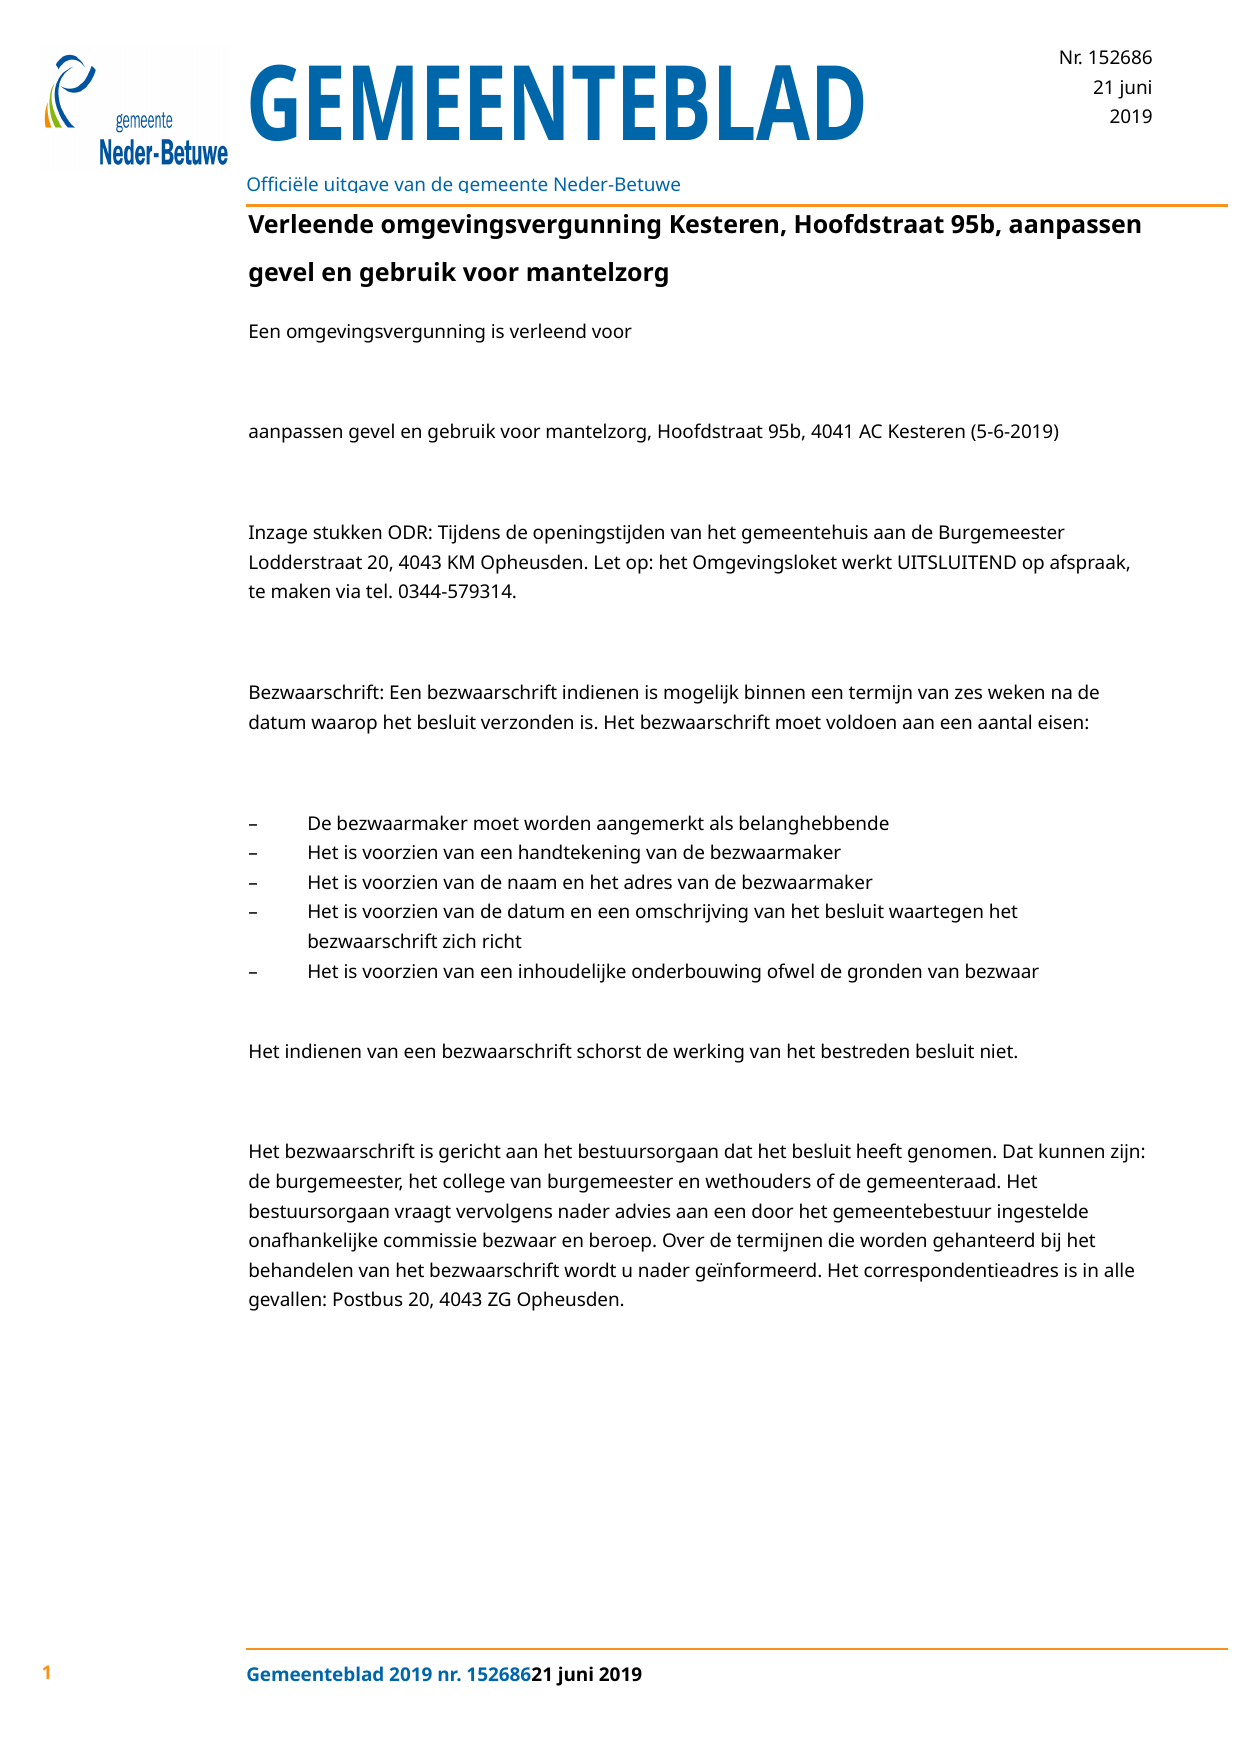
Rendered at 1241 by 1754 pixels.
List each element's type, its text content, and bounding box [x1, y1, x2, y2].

text Een omgevingsvergunning is verleend voor [248, 318, 1152, 344]
list Het is voorzien van de naam en het adres van de bezwaarmaker [248, 869, 1152, 895]
text Verleende omgevingsvergunning Kesteren, Hoofdstraat 95b, aanpassen gevel en gebruik voor mantelzorg [248, 207, 1152, 288]
picture [41, 47, 231, 172]
list Het is voorzien van de datum en een omschrijving van het besluit waartegen het bezwaarschrift zich richt [248, 899, 1152, 954]
text Inzage stukken ODR: Tijdens de openingstijden van het gemeentehuis aan de Burgemeester Lodderstraat 20, 4043 KM Opheusden. Let op: het Omgevingsloket werkt UITSLUITEND op afspraak, te maken via tel. 0344-579314. [248, 519, 1152, 604]
text Het bezwaarschrift is gericht aan het bestuursorgaan dat het besluit heeft genomen. Dat kunnen zijn: de burgemeester, het college van burgemeester en wethouders of de gemeenteraad. Het bestuursorgaan vraagt vervolgens nader advies aan een door het gemeentebestuur ingestelde onafhankelijke commissie bezwaar en beroep. Over de termijnen die worden gehanteerd bij het behandelen van het bezwaarschrift wordt u nader geïnformeerd. Het correspondentieadres is in alle gevallen: Postbus 20, 4043 ZG Opheusden. [248, 1139, 1152, 1312]
list De bezwaarmaker moet worden aangemerkt als belanghebbende [248, 810, 1152, 836]
text aanpassen gevel en gebruik voor mantelzorg, Hoofdstraat 95b, 4041 AC Kesteren (5-6-2019) [248, 419, 1152, 444]
list Het is voorzien van een inhoudelijke onderbouwing ofwel de gronden van bezwaar [248, 958, 1152, 984]
list Het is voorzien van een handtekening van de bezwaarmaker [248, 839, 1152, 865]
text Bezwaarschrift: Een bezwaarschrift indienen is mogelijk binnen een termijn van zes weken na de datum waarop het besluit verzonden is. Het bezwaarschrift moet voldoen aan een aantal eisen: [248, 679, 1152, 735]
text Het indienen van een bezwaarschrift schorst de werking van het bestreden besluit niet. [248, 1038, 1152, 1064]
